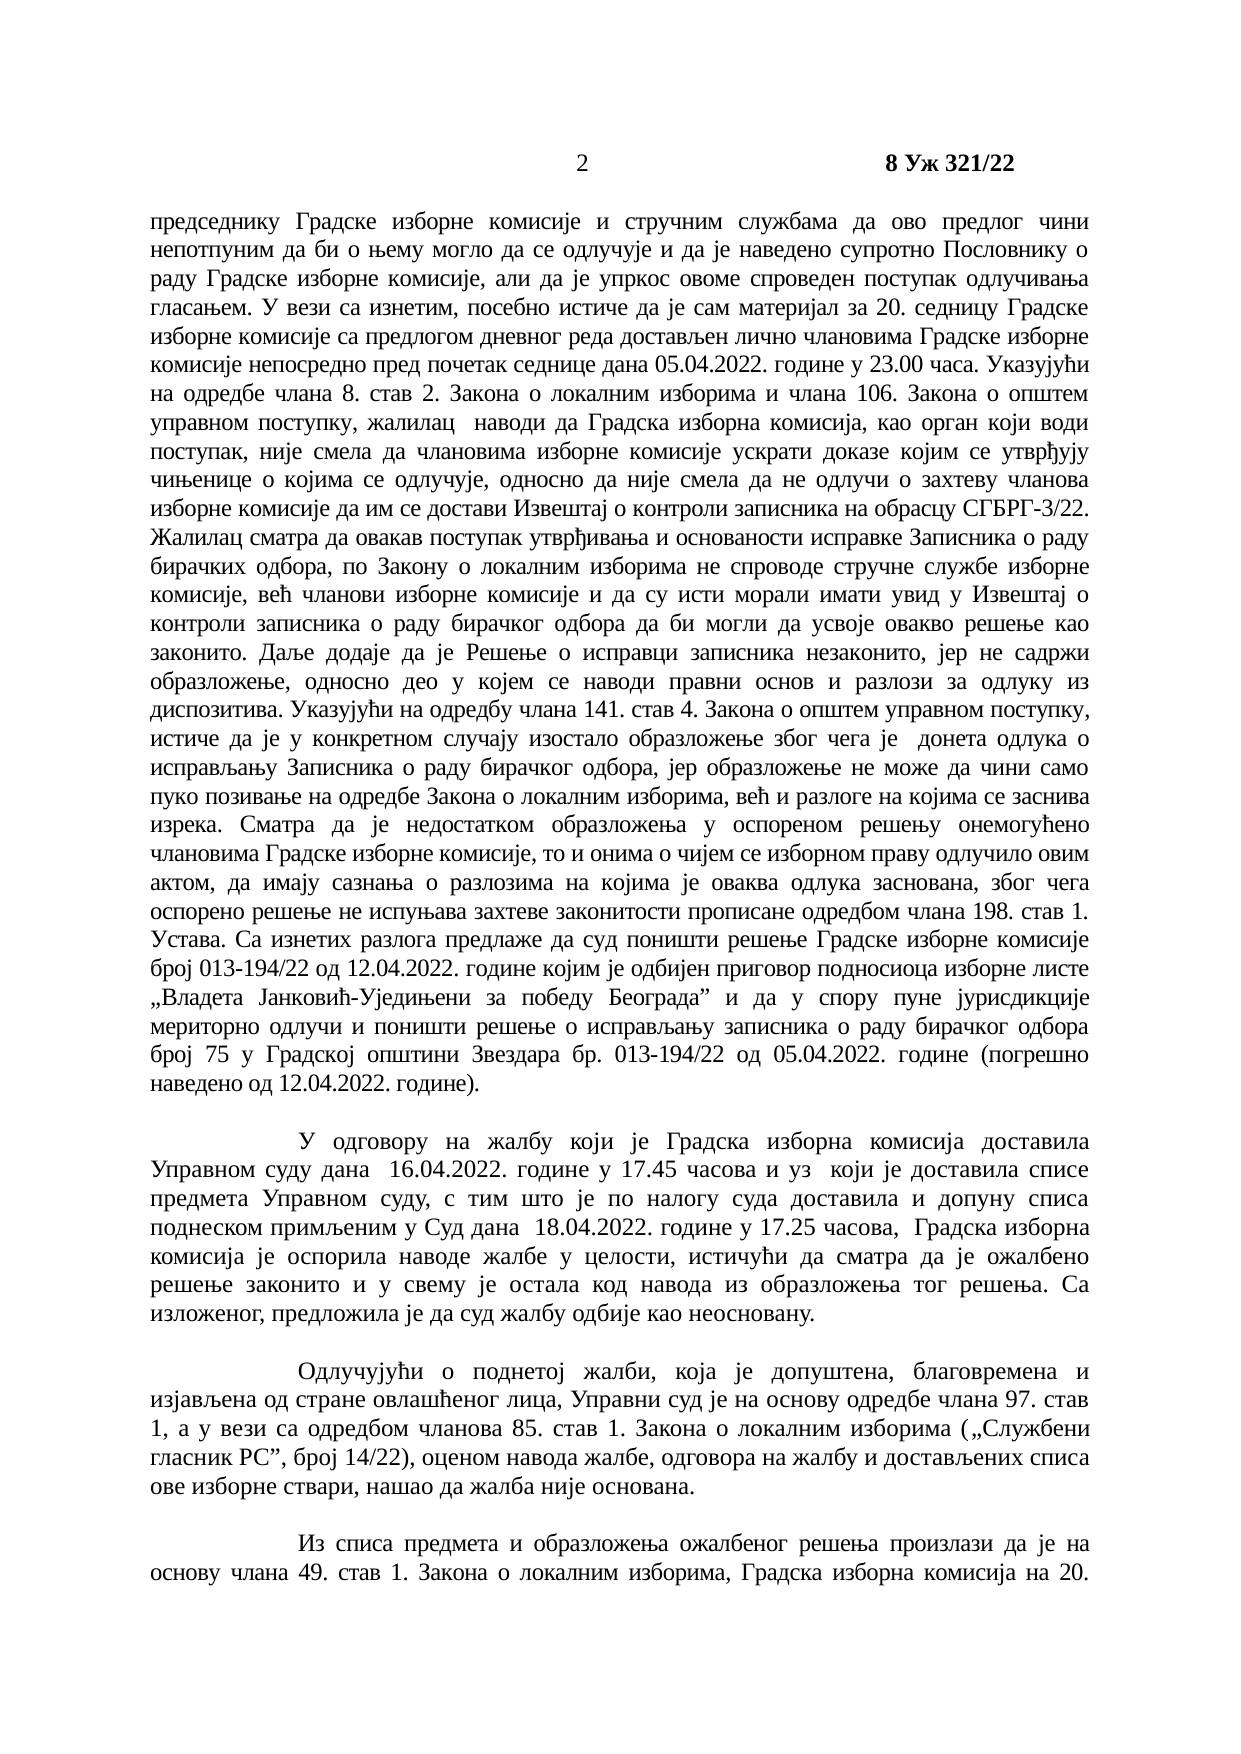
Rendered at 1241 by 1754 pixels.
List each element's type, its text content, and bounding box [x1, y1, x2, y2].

text У одговору на жалбу који је Градска изборна комисија доставила Управном суду дана 16.04.2022. године у 17.45 часова и уз који је доставила списе предмета Управном суду, с тим што је по налогу суда доставила и допуну списа поднеском примљеним у Суд дана 18.04.2022. године у 17.25 часова, Градска изборна комисија је оспорила наводе жалбе у целости, истичући да сматра да је ожалбено решење законито и у свему је остала код навода из образложења тог решења. Са изложеног, предложила је да суд жалбу одбије као неосновану. [150, 1126, 1091, 1327]
text председнику Градске изборне комисије и стручним службама да ово предлог чини непотпуним да би о њему могло да се одлучује и да је наведено супротно Пословнику о раду Градске изборне комисије, али да је упркос овоме спроведен поступак одлучивања гласањем. У вези са изнетим, посебно истиче да је сам материјал за 20. седницу Градске изборне комисије са предлогом дневног реда достављен лично члановима Градске изборне комисије непосредно пред почетак седнице дана 05.04.2022. године у 23.00 часа. Указујући на одредбе члана 8. став 2. Закона о локалним изборима и члана 106. Закона о општем управном поступку, жалилац наводи да Градска изборна комисија, као орган који води поступак, није смела да члановима изборне комисије ускрати доказе којим се утврђују чињенице о којима се одлучује, односно да није смела да не одлучи о захтеву чланова изборне комисије да им се достави Извештај о контроли записника на обрасцу СГБРГ-3/22. Жалилац сматра да овакав поступак утврђивања и основаности исправке Записника о раду бирачких одбора, по Закону о локалним изборима не спроводе стручне службе изборне комисије, већ чланови изборне комисије и да су исти морали имати увид у Извештај о контроли записника о раду бирачког одбора да би могли да усвоје овакво решење као законито. Даље додаје да је Решење о исправци записника незаконито, јер не садржи образложење, односно део у којем се наводи правни основ и разлози за одлуку из диспозитива. Указујући на одредбу члана 141. став 4. Закона о општем управном поступку, истиче да је у конкретном случају изостало образложење због чега је донета одлука о исправљању Записника о раду бирачког одбора, јер образложење не може да чини само пуко позивање на одредбе Закона о локалним изборима, већ и разлоге на којима се заснива изрека. Сматра да је недостатком образложења у оспореном решењу онемогућено члановима Градске изборне комисије, то и онима о чијем се изборном праву одлучило овим актом, да имају сазнања о разлозима на којима је оваква одлука заснована, због чега оспорено решење не испуњава захтеве законитости прописане одредбом члана 198. став 1. Устава. Са изнетих разлога предлаже да суд поништи решење Градске изборне комисије број 013-194/22 од 12.04.2022. године којим је одбијен приговор подносиоца изборне листе „Владета Јанковић-Уједињени за победу Београда” и да у спору пуне јурисдикције мериторно одлучи и поништи решење о исправљању записника о раду бирачког одбора број 75 у Градској општини Звездара бр. 013-194/22 од 05.04.2022. године (погрешно наведено од 12.04.2022. године). [150, 206, 1091, 1097]
text Одлучујући о поднетој жалби, која је допуштена, благовремена и изјављена од стране овлашћеног лица, Управни суд је на основу одредбе члана 97. став 1, а у вези са одредбом чланова 85. став 1. Закона о локалним изборима („Службени гласник РС”, број 14/22), оценом навода жалбе, одговора на жалбу и достављених списа ове изборне ствари, нашао да жалба није основана. [150, 1356, 1091, 1499]
text Из списа предмета и образложења ожалбеног решења произлази да је на основу члана 49. став 1. Закона о локалним изборима, Градска изборна комисија на 20. [150, 1528, 1091, 1586]
